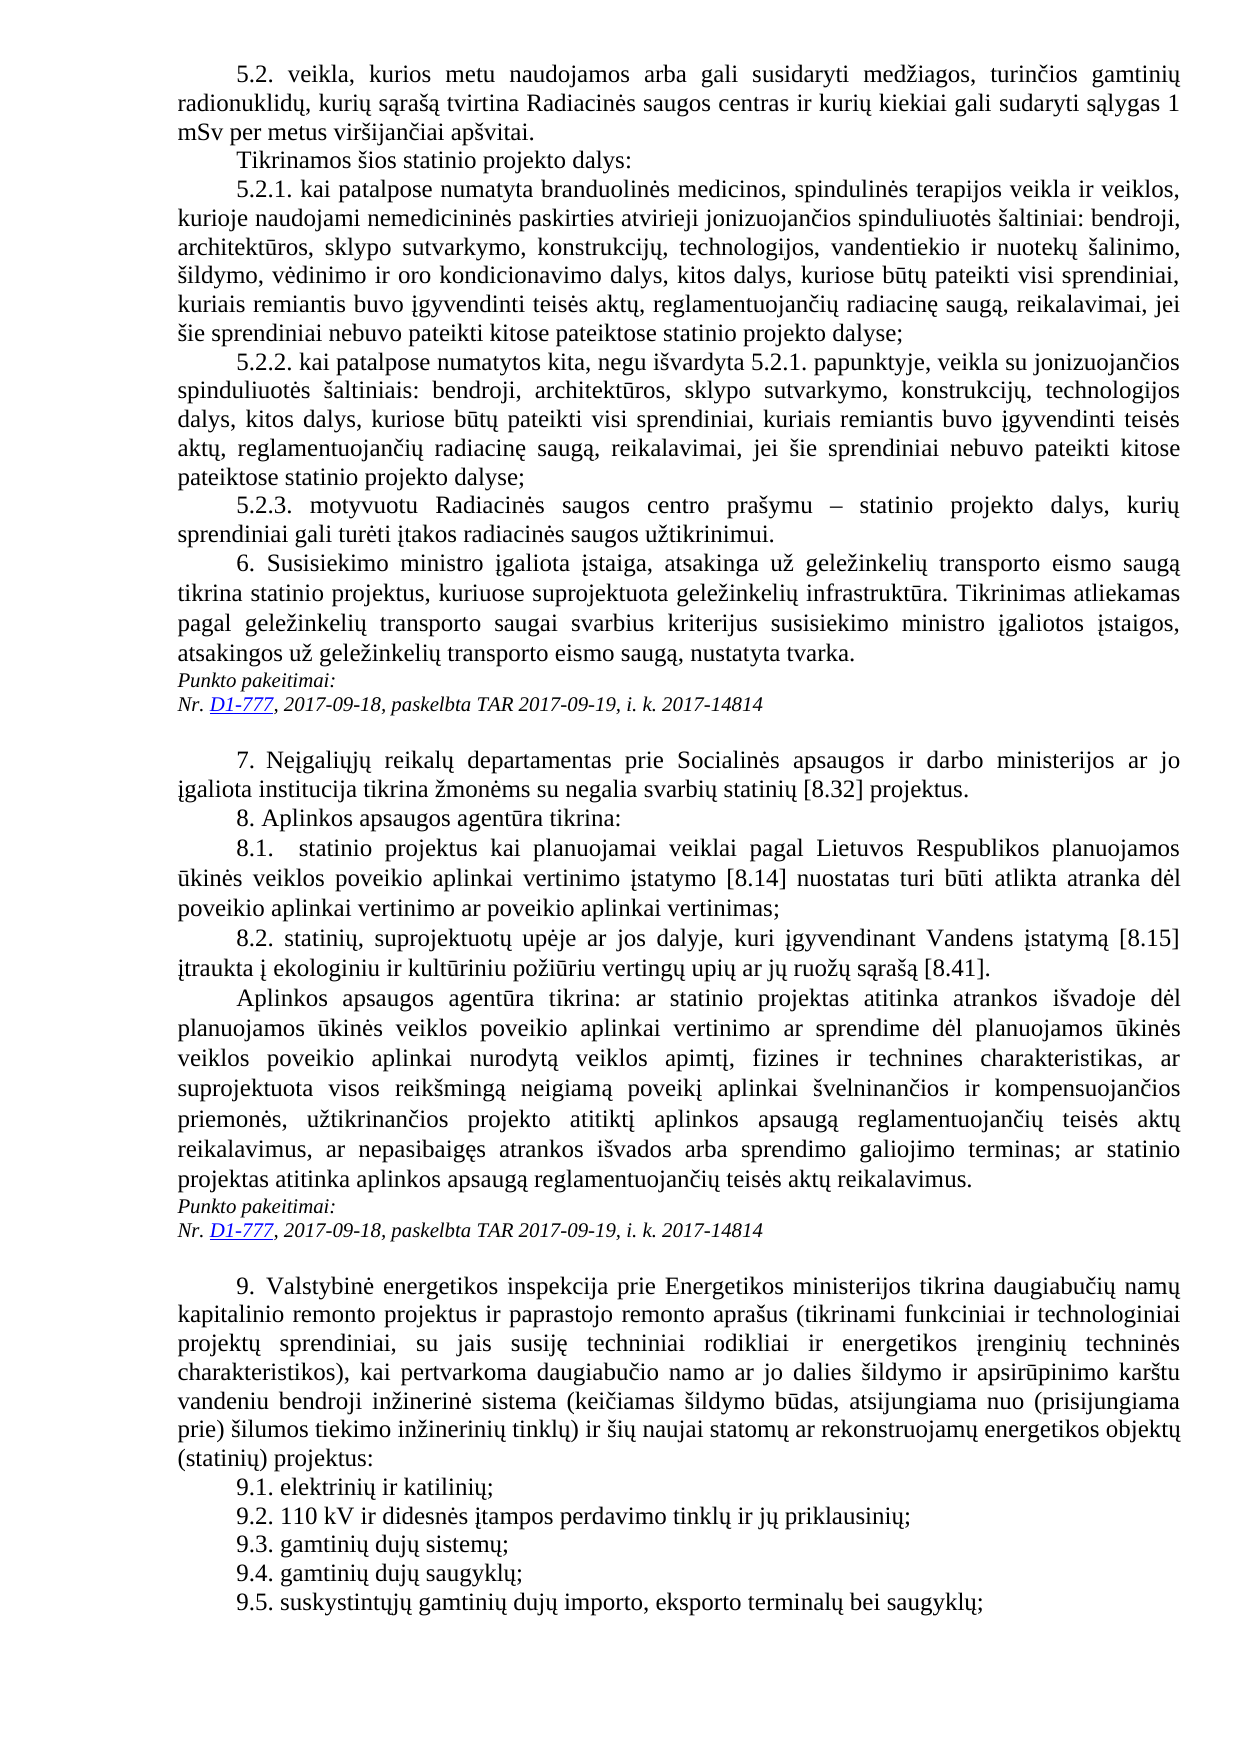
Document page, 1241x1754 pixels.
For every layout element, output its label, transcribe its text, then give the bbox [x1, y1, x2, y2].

text 5.2. veikla, kurios metu naudojamos arba gali susidaryti medžiagos, turinčios gamtinių radionuklidų, kurių sąrašą tvirtina Radiacinės saugos centras ir kurių kiekiai gali sudaryti sąlygas 1 mSv per metus viršijančiai apšvitai. [177, 59, 1181, 145]
text Aplinkos apsaugos agentūra tikrina: ar statinio projektas atitinka atrankos išvadoje dėl planuojamos ūkinės veiklos poveikio aplinkai vertinimo ar sprendime dėl planuojamos ūkinės veiklos poveikio aplinkai nurodytą veiklos apimtį, fizines ir technines charakteristikas, ar suprojektuota visos reikšmingą neigiamą poveikį aplinkai švelninančios ir kompensuojančios priemonės, užtikrinančios projekto atitiktį aplinkos apsaugą reglamentuojančių teisės aktų reikalavimus, ar nepasibaigęs atrankos išvados arba sprendimo galiojimo terminas; ar statinio projektas atitinka aplinkos apsaugą reglamentuojančių teisės aktų reikalavimus. [177, 983, 1181, 1193]
text 8.1. statinio projektus kai planuojamai veiklai pagal Lietuvos Respublikos planuojamos ūkinės veiklos poveikio aplinkai vertinimo įstatymo [8.14] nuostatas turi būti atlikta atranka dėl poveikio aplinkai vertinimo ar poveikio aplinkai vertinimas; [177, 833, 1181, 922]
text 5.2.1. kai patalpose numatyta branduolinės medicinos, spindulinės terapijos veikla ir veiklos, kurioje naudojami nemedicininės paskirties atvirieji jonizuojančios spinduliuotės šaltiniai: bendroji, architektūros, sklypo sutvarkymo, konstrukcijų, technologijos, vandentiekio ir nuotekų šalinimo, šildymo, vėdinimo ir oro kondicionavimo dalys, kitos dalys, kuriose būtų pateikti visi sprendiniai, kuriais remiantis buvo įgyvendinti teisės aktų, reglamentuojančių radiacinę saugą, reikalavimai, jei šie sprendiniai nebuvo pateikti kitose pateiktose statinio projekto dalyse; [177, 174, 1181, 347]
text 6. Susisiekimo ministro įgaliota įstaiga, atsakinga už geležinkelių transporto eismo saugą tikrina statinio projektus, kuriuose suprojektuota geležinkelių infrastruktūra. Tikrinimas atliekamas pagal geležinkelių transporto saugai svarbius kriterijus susisiekimo ministro įgaliotos įstaigos, atsakingos už geležinkelių transporto eismo saugą, nustatyta tvarka. [177, 548, 1181, 667]
text 8. Aplinkos apsaugos agentūra tikrina: [177, 803, 1181, 831]
text Nr. D1-777, 2017-09-18, paskelbta TAR 2017-09-19, i. k. 2017-14814 [177, 692, 1181, 716]
text 5.2.3. motyvuotu Radiacinės saugos centro prašymu – statinio projekto dalys, kurių sprendiniai gali turėti įtakos radiacinės saugos užtikrinimui. [177, 490, 1181, 548]
text Punkto pakeitimai: [177, 1194, 1181, 1218]
text 5.2.2. kai patalpose numatytos kita, negu išvardyta 5.2.1. papunktyje, veikla su jonizuojančios spinduliuotės šaltiniais: bendroji, architektūros, sklypo sutvarkymo, konstrukcijų, technologijos dalys, kitos dalys, kuriose būtų pateikti visi sprendiniai, kuriais remiantis buvo įgyvendinti teisės aktų, reglamentuojančių radiacinę saugą, reikalavimai, jei šie sprendiniai nebuvo pateikti kitose pateiktose statinio projekto dalyse; [177, 347, 1181, 490]
text Nr. D1-777, 2017-09-18, paskelbta TAR 2017-09-19, i. k. 2017-14814 [177, 1218, 1181, 1242]
text 9.4. gamtinių dujų saugyklų; [177, 1558, 1181, 1587]
text 9.1. elektrinių ir katilinių; [177, 1472, 1181, 1501]
text Punkto pakeitimai: [177, 668, 1181, 692]
text 8.2. statinių, suprojektuotų upėje ar jos dalyje, kuri įgyvendinant Vandens įstatymą [8.15] įtraukta į ekologiniu ir kultūriniu požiūriu vertingų upių ar jų ruožų sąrašą [8.41]. [177, 923, 1181, 982]
text 7. Neįgaliųjų reikalų departamentas prie Socialinės apsaugos ir darbo ministerijos ar jo įgaliota institucija tikrina žmonėms su negalia svarbių statinių [8.32] projektus. [177, 745, 1181, 803]
text Tikrinamos šios statinio projekto dalys: [177, 145, 1181, 174]
text 9.5. suskystintųjų gamtinių dujų importo, eksporto terminalų bei saugyklų; [177, 1587, 1181, 1616]
text 9. Valstybinė energetikos inspekcija prie Energetikos ministerijos tikrina daugiabučių namų kapitalinio remonto projektus ir paprastojo remonto aprašus (tikrinami funkciniai ir technologiniai projektų sprendiniai, su jais susiję techniniai rodikliai ir energetikos įrenginių techninės charakteristikos), kai pertvarkoma daugiabučio namo ar jo dalies šildymo ir apsirūpinimo karštu vandeniu bendroji inžinerinė sistema (keičiamas šildymo būdas, atsijungiama nuo (prisijungiama prie) šilumos tiekimo inžinerinių tinklų) ir šių naujai statomų ar rekonstruojamų energetikos objektų (statinių) projektus: [177, 1271, 1181, 1472]
text 9.2. 110 kV ir didesnės įtampos perdavimo tinklų ir jų priklausinių; [177, 1501, 1181, 1529]
text 9.3. gamtinių dujų sistemų; [177, 1529, 1181, 1558]
